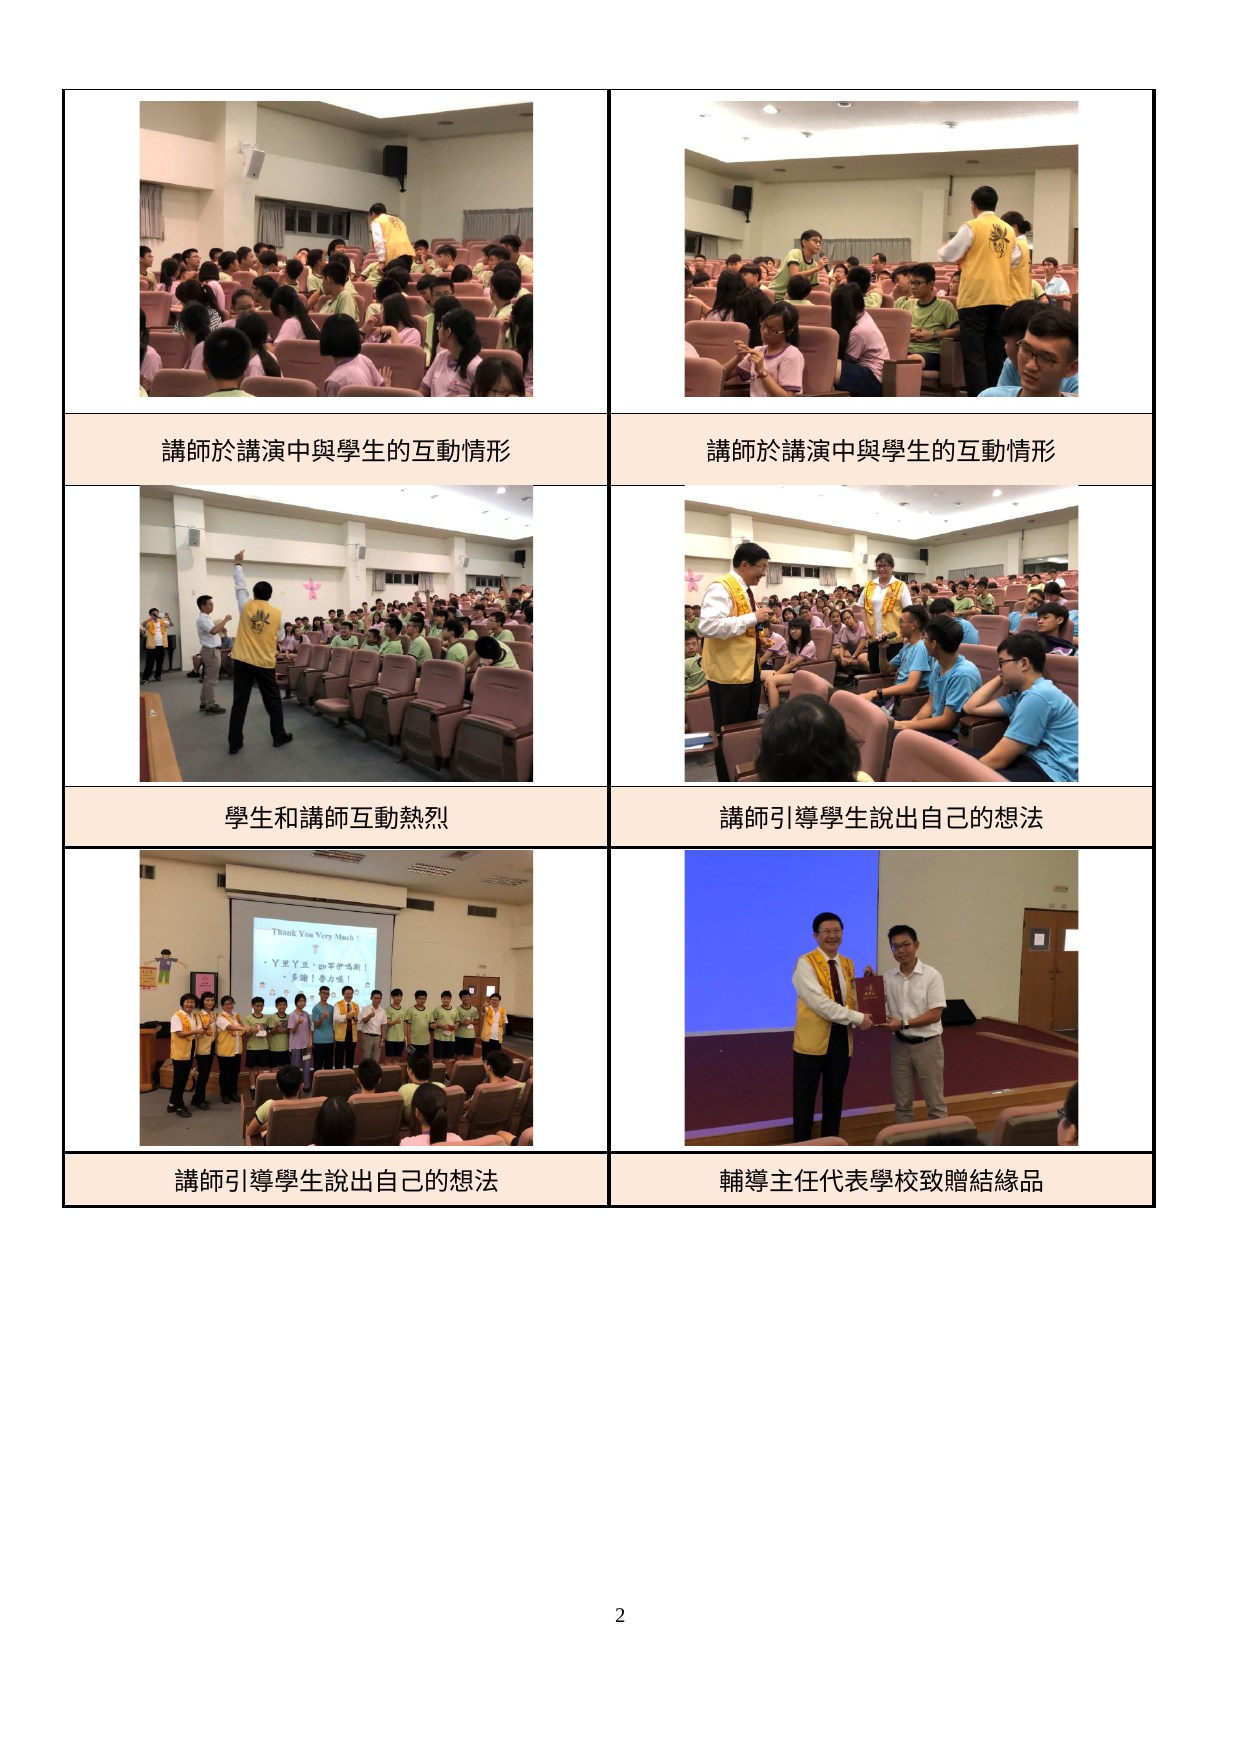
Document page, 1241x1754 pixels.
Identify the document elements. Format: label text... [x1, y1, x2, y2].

table_cell 講師於講演中與學生的互動情形 [611, 414, 1152, 485]
table_cell [65, 486, 607, 786]
table_cell 輔導主任代表學校致贈結緣品 [611, 1154, 1152, 1205]
table_cell 講師引導學生說出自己的想法 [65, 1154, 607, 1205]
picture [684, 850, 1079, 1146]
table_cell [611, 849, 1152, 1151]
table_cell [611, 90, 1152, 412]
table_cell 講師引導學生說出自己的想法 [611, 787, 1152, 846]
table_cell [611, 486, 1152, 786]
table_cell [65, 90, 607, 412]
picture [684, 485, 1079, 782]
table_cell 講師於講演中與學生的互動情形 [65, 414, 607, 485]
picture [139, 850, 534, 1146]
picture [139, 101, 534, 397]
picture [684, 101, 1079, 397]
table_cell 學生和講師互動熱烈 [65, 787, 607, 846]
picture [139, 485, 534, 782]
table_cell [65, 849, 607, 1151]
